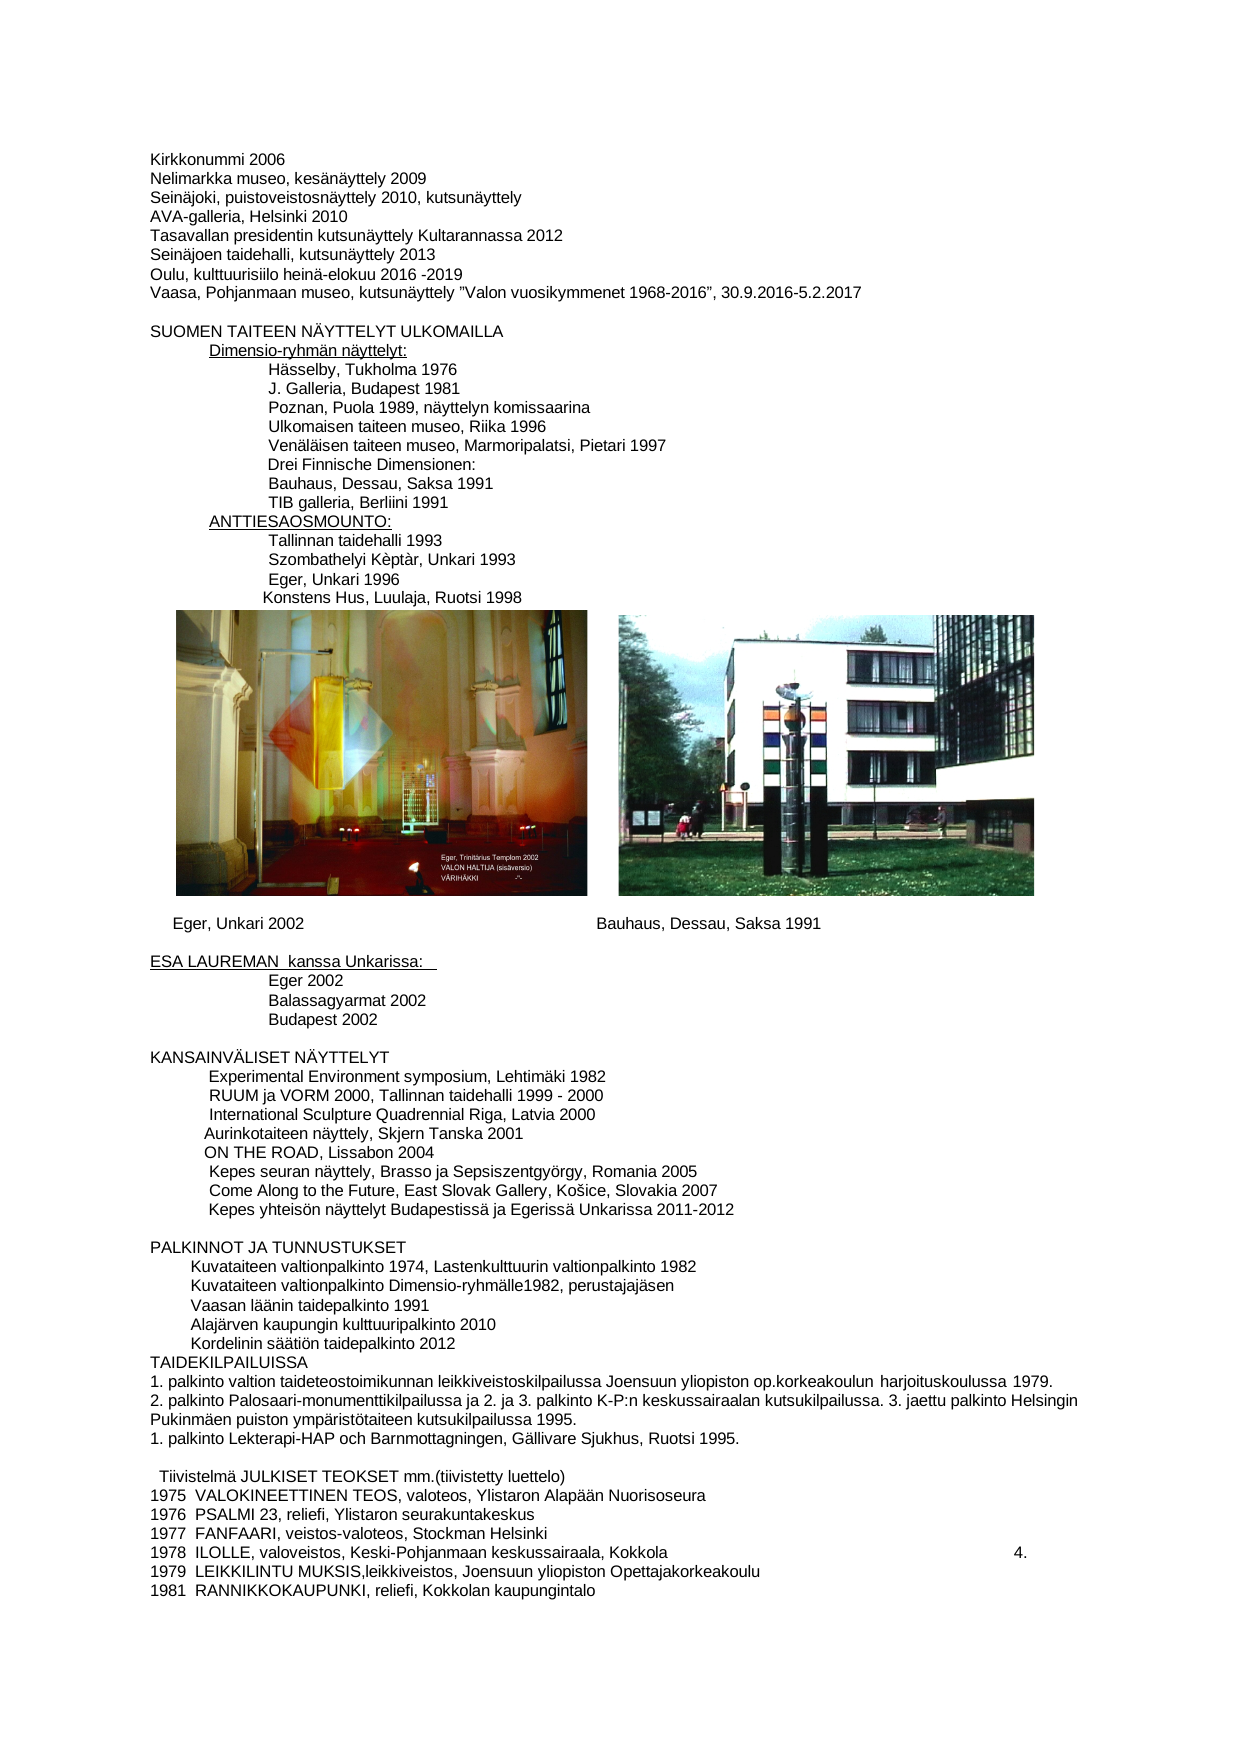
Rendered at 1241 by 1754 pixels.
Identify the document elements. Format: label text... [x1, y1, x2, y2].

text Kirkkonummi 2006 [150, 150, 1090, 169]
text 1975 VALOKINEETTINEN TEOS, valoteos, Ylistaron Alapään Nuorisoseura [150, 1486, 1090, 1505]
text International Sculpture Quadrennial Riga, Latvia 2000 [150, 1105, 1090, 1124]
text Konstens Hus, Luulaja, Ruotsi 1998 [150, 588, 1090, 607]
text Bauhaus, Dessau, Saksa 1991 [150, 474, 1090, 493]
text Venäläisen taiteen museo, Marmoripalatsi, Pietari 1997 [150, 436, 1090, 455]
text Alajärven kaupungin kulttuuripalkinto 2010 [150, 1314, 1090, 1333]
text Hässelby, Tukholma 1976 [150, 360, 1090, 379]
text 1978 ILOLLE, valoveistos, Keski-Pohjanmaan keskussairaala, Kokkola 4. [150, 1543, 1090, 1562]
text 1977 FANFAARI, veistos-valoteos, Stockman Helsinki [150, 1524, 1090, 1543]
text J. Galleria, Budapest 1981 [150, 379, 1090, 398]
text Kepes yhteisön näyttelyt Budapestissä ja Egerissä Unkarissa 2011-2012 [150, 1200, 1090, 1219]
text 1976 PSALMI 23, reliefi, Ylistaron seurakuntakeskus [150, 1505, 1090, 1524]
text Oulu, kulttuurisiilo heinä-elokuu 2016 -2019 [150, 264, 1090, 283]
text Eger, Unkari 2002 Bauhaus, Dessau, Saksa 1991 [150, 914, 1090, 933]
text Come Along to the Future, East Slovak Gallery, Košice, Slovakia 2007 [150, 1181, 1090, 1200]
text PALKINNOT JA TUNNUSTUKSET [150, 1238, 1090, 1257]
text 2. palkinto Palosaari-monumenttikilpailussa ja 2. ja 3. palkinto K-P:n keskussairaalan kutsukilpailussa. 3. jaettu palkinto Helsingin Pukinmäen puiston ympäristötaiteen kutsukilpailussa 1995. [150, 1391, 1090, 1429]
text Experimental Environment symposium, Lehtimäki 1982 [150, 1067, 1090, 1086]
text Kepes seuran näyttely, Brasso ja Sepsiszentgyörgy, Romania 2005 [150, 1162, 1090, 1181]
text Szombathelyi Kèptàr, Unkari 1993 [150, 550, 1090, 569]
text ESA LAUREMAN kanssa Unkarissa: [150, 952, 1090, 971]
text Tasavallan presidentin kutsunäyttely Kultarannassa 2012 [150, 226, 1090, 245]
text Kuvataiteen valtionpalkinto Dimensio-ryhmälle1982, perustajajäsen [150, 1276, 1090, 1295]
text Vaasa, Pohjanmaan museo, kutsunäyttely ”Valon vuosikymmenet 1968-2016”, 30.9.2016-5.2.2017 [150, 283, 1090, 302]
text Aurinkotaiteen näyttely, Skjern Tanska 2001 [150, 1124, 1090, 1143]
text ON THE ROAD, Lissabon 2004 [150, 1143, 1090, 1162]
text Dimensio-ryhmän näyttelyt: [150, 341, 1090, 360]
text Vaasan läänin taidepalkinto 1991 [150, 1295, 1090, 1314]
text Kordelinin säätiön taidepalkinto 2012 [150, 1333, 1090, 1353]
text 1. palkinto valtion taideteostoimikunnan leikkiveistoskilpailussa Joensuun yliopiston op.korkeakoulun harjoituskoulussa 1979. [150, 1372, 1090, 1391]
text Tallinnan taidehalli 1993 [150, 531, 1090, 550]
text Kuvataiteen valtionpalkinto 1974, Lastenkulttuurin valtionpalkinto 1982 [150, 1257, 1090, 1276]
text TAIDEKILPAILUISSA [150, 1353, 1090, 1372]
picture [176, 610, 588, 896]
text Eger 2002 [150, 971, 1090, 990]
text ANTTIESAOSMOUNTO: [150, 512, 1090, 531]
text Balassagyarmat 2002 [150, 990, 1090, 1009]
text Nelimarkka museo, kesänäyttely 2009 [150, 169, 1090, 188]
text KANSAINVÄLISET NÄYTTELYT [150, 1048, 1090, 1067]
text 1979 LEIKKILINTU MUKSIS,leikkiveistos, Joensuun yliopiston Opettajakorkeakoulu [150, 1562, 1090, 1581]
text SUOMEN TAITEEN NÄYTTELYT ULKOMAILLA [150, 322, 1090, 341]
text TIB galleria, Berliini 1991 [150, 493, 1090, 512]
text 1. palkinto Lekterapi-HAP och Barnmottagningen, Gällivare Sjukhus, Ruotsi 1995. [150, 1429, 1090, 1448]
text Eger, Unkari 1996 [150, 569, 1090, 588]
text Drei Finnische Dimensionen: [150, 455, 1090, 474]
text Seinäjoen taidehalli, kutsunäyttely 2013 [150, 245, 1090, 264]
picture [618, 615, 1035, 896]
text Poznan, Puola 1989, näyttelyn komissaarina [150, 398, 1090, 417]
text Tiivistelmä JULKISET TEOKSET mm.(tiivistetty luettelo) [150, 1467, 1090, 1486]
text Ulkomaisen taiteen museo, Riika 1996 [150, 417, 1090, 436]
text Seinäjoki, puistoveistosnäyttely 2010, kutsunäyttely [150, 188, 1090, 207]
text AVA-galleria, Helsinki 2010 [150, 207, 1090, 226]
text RUUM ja VORM 2000, Tallinnan taidehalli 1999 - 2000 [150, 1086, 1090, 1105]
text 1981 RANNIKKOKAUPUNKI, reliefi, Kokkolan kaupungintalo [150, 1581, 1090, 1600]
text Budapest 2002 [150, 1009, 1090, 1028]
